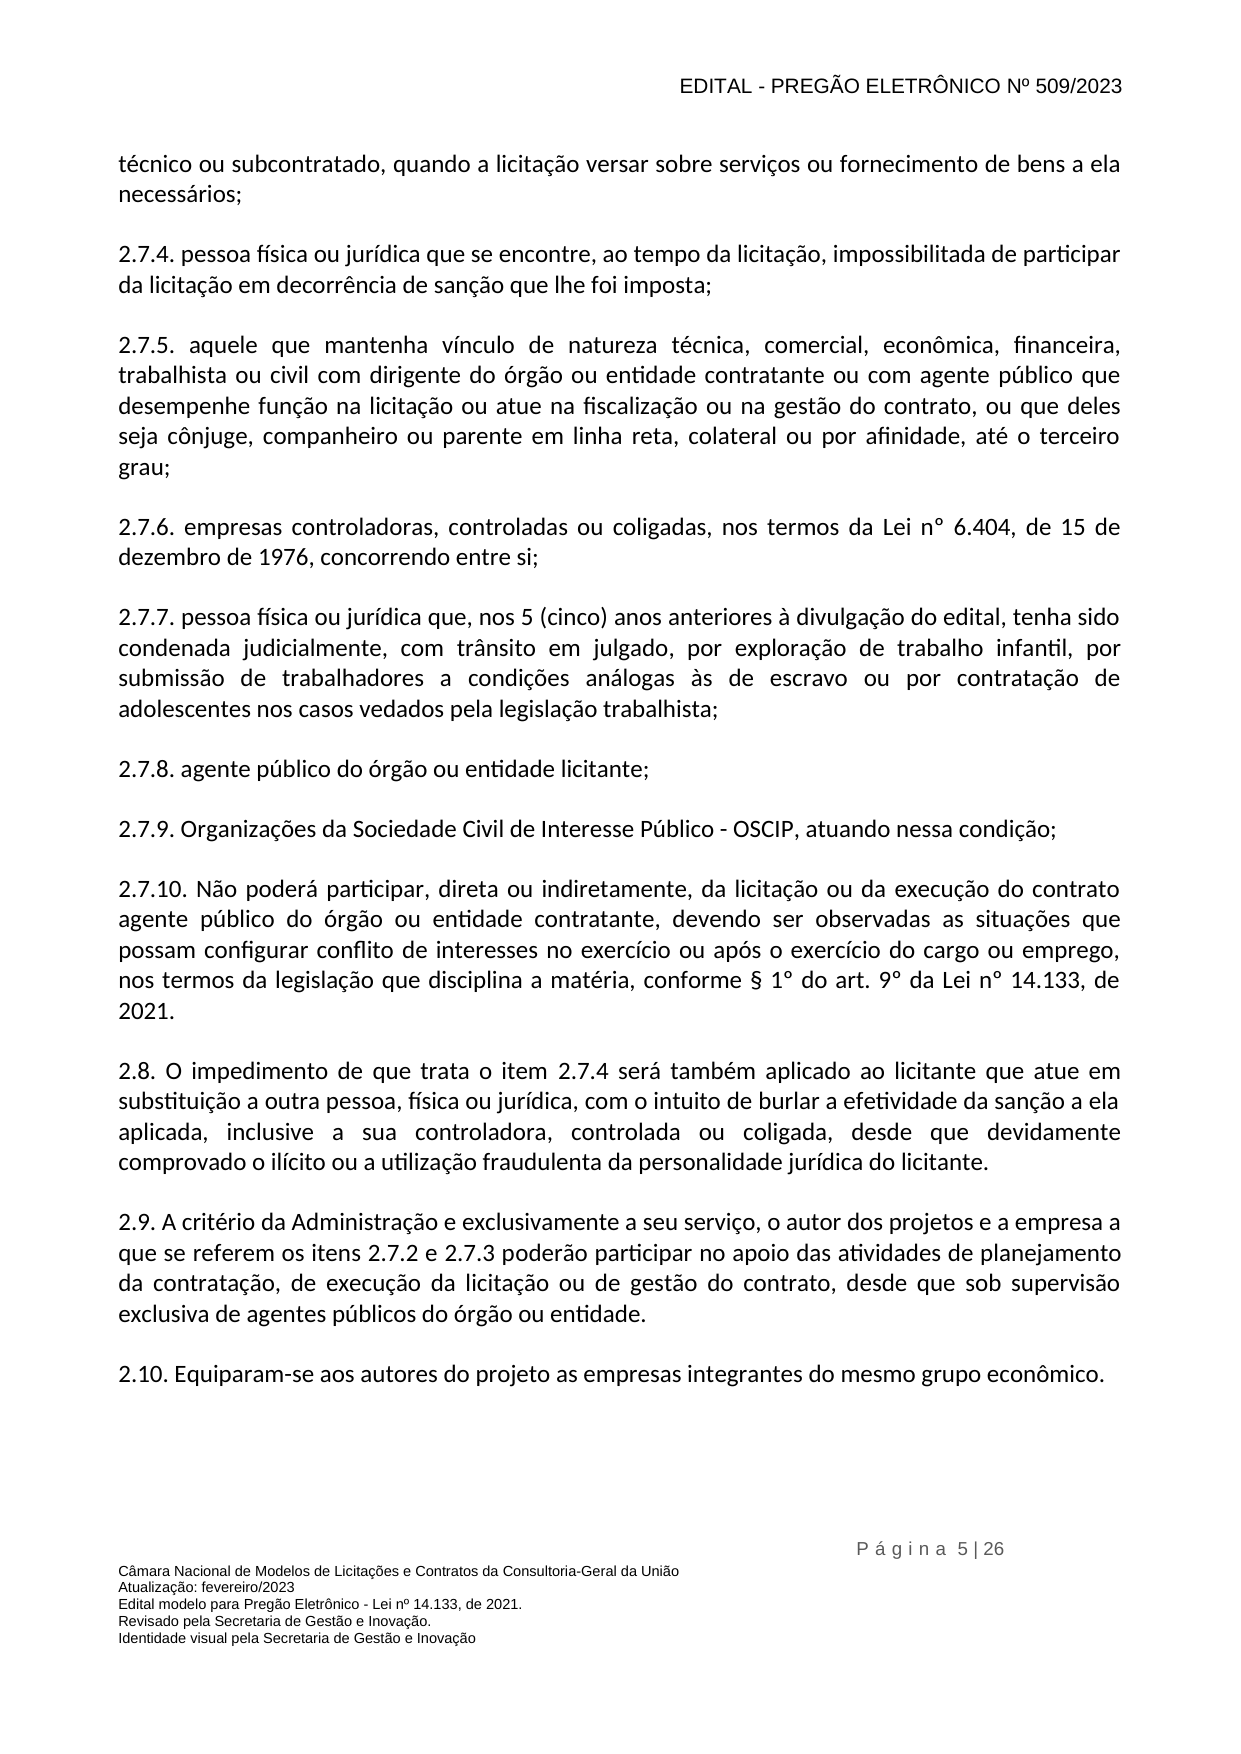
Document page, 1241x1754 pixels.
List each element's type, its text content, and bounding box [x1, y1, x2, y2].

text 2.7.7. pessoa física ou jurídica que, nos 5 (cinco) anos anteriores à divulgação do edital, tenha sido condenada judicialmente, com trânsito em julgado, por exploração de trabalho infantil, por submissão de trabalhadores a condições análogas às de escravo ou por contratação de adolescentes nos casos vedados pela legislação trabalhista; [118, 601, 1122, 723]
text 2.7.9. Organizações da Sociedade Civil de Interesse Público - OSCIP, atuando nessa condição; [118, 813, 1122, 843]
text 2.7.10. Não poderá participar, direta ou indiretamente, da licitação ou da execução do contrato agente público do órgão ou entidade contratante, devendo ser observadas as situações que possam configurar conflito de interesses no exercício ou após o exercício do cargo ou emprego, nos termos da legislação que disciplina a matéria, conforme § 1º do art. 9º da Lei nº 14.133, de 2021. [118, 873, 1122, 1026]
text técnico ou subcontratado, quando a licitação versar sobre serviços ou fornecimento de bens a ela necessários; [118, 148, 1122, 209]
text 2.7.6. empresas controladoras, controladas ou coligadas, nos termos da Lei nº 6.404, de 15 de dezembro de 1976, concorrendo entre si; [118, 511, 1122, 572]
text 2.7.5. aquele que mantenha vínculo de natureza técnica, comercial, econômica, financeira, trabalhista ou civil com dirigente do órgão ou entidade contratante ou com agente público que desempenhe função na licitação ou atue na fiscalização ou na gestão do contrato, ou que deles seja cônjuge, companheiro ou parente em linha reta, colateral ou por afinidade, até o terceiro grau; [118, 329, 1122, 481]
text 2.8. O impedimento de que trata o item 2.7.4 será também aplicado ao licitante que atue em substituição a outra pessoa, física ou jurídica, com o intuito de burlar a efetividade da sanção a ela aplicada, inclusive a sua controladora, controlada ou coligada, desde que devidamente comprovado o ilícito ou a utilização fraudulenta da personalidade jurídica do licitante. [118, 1055, 1122, 1177]
text 2.10. Equiparam-se aos autores do projeto as empresas integrantes do mesmo grupo econômico. [118, 1358, 1122, 1389]
text 2.7.8. agente público do órgão ou entidade licitante; [118, 753, 1122, 783]
text 2.9. A critério da Administração e exclusivamente a seu serviço, o autor dos projetos e a empresa a que se referem os itens 2.7.2 e 2.7.3 poderão participar no apoio das atividades de planejamento da contratação, de execução da licitação ou de gestão do contrato, desde que sob supervisão exclusiva de agentes públicos do órgão ou entidade. [118, 1207, 1122, 1329]
text 2.7.4. pessoa física ou jurídica que se encontre, ao tempo da licitação, impossibilitada de participar da licitação em decorrência de sanção que lhe foi imposta; [118, 238, 1122, 299]
